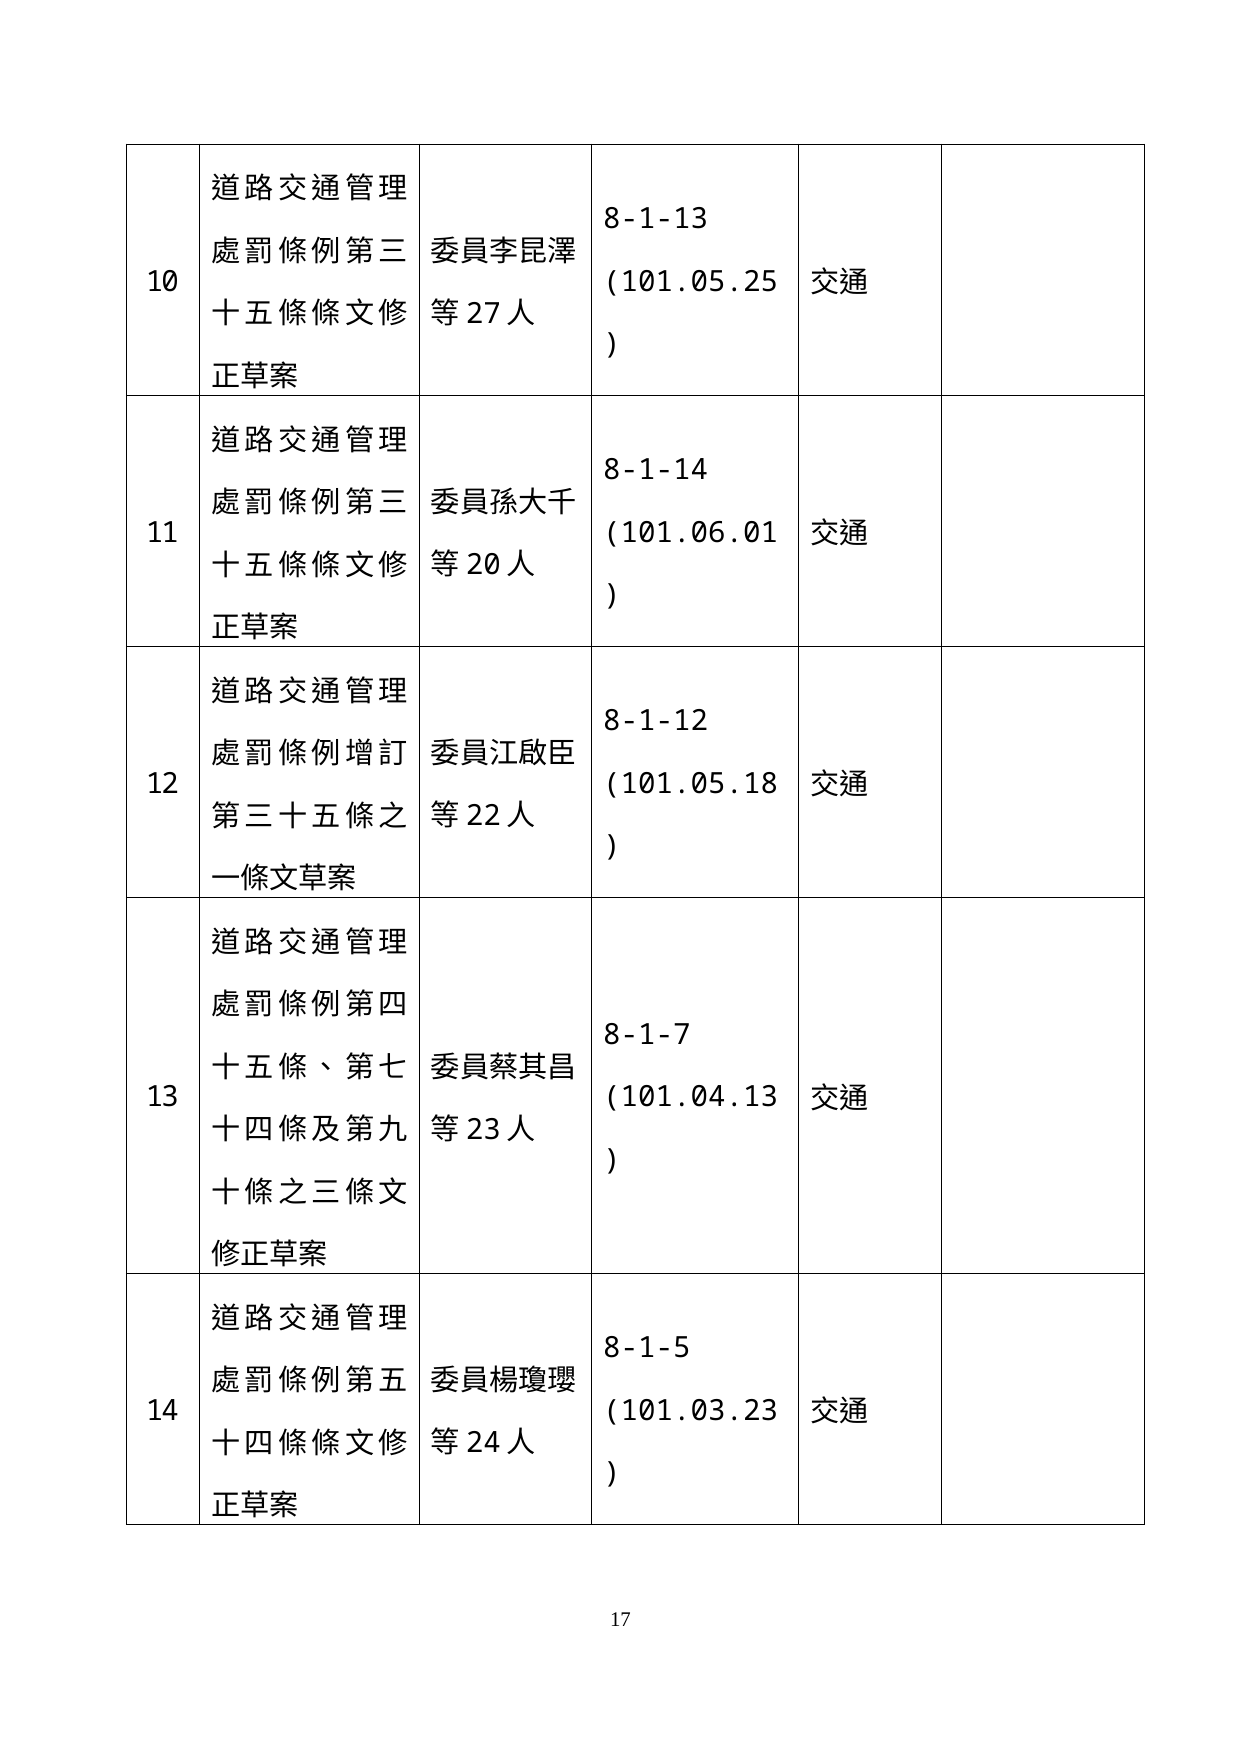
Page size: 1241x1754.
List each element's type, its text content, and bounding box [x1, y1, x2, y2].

table_cell 8-1-13 (101.05.25) [592, 145, 798, 394]
table_cell 道路交通管理處罰條例第四十五條、第七十四條及第九十條之三條文修正草案 [200, 898, 419, 1273]
table_cell 道路交通管理處罰條例增訂第三十五條之一條文草案 [200, 647, 419, 897]
table_cell 8-1-7 (101.04.13) [592, 898, 798, 1273]
table_cell 8-1-14 (101.06.01) [592, 396, 798, 646]
table_cell 委員李昆澤等27人 [420, 145, 591, 394]
table_cell 交通 [799, 396, 941, 646]
table_cell [942, 1274, 1144, 1524]
table_cell 委員蔡其昌等23人 [420, 898, 591, 1273]
table_cell 12 [127, 647, 199, 897]
table_cell [942, 647, 1144, 897]
table_cell 委員江啟臣等22人 [420, 647, 591, 897]
table_cell 交通 [799, 647, 941, 897]
table_cell 11 [127, 396, 199, 646]
table_cell 8-1-12 (101.05.18) [592, 647, 798, 897]
table_cell 13 [127, 898, 199, 1273]
table_cell [942, 396, 1144, 646]
table_cell 14 [127, 1274, 199, 1524]
table_cell 交通 [799, 898, 941, 1273]
table_cell 交通 [799, 145, 941, 394]
table_cell 交通 [799, 1274, 941, 1524]
table_cell 道路交通管理處罰條例第三十五條條文修正草案 [200, 145, 419, 394]
table_cell [942, 145, 1144, 394]
table_cell 委員楊瓊瓔等24人 [420, 1274, 591, 1524]
table_cell 8-1-5 (101.03.23) [592, 1274, 798, 1524]
table_cell [942, 898, 1144, 1273]
table_cell 委員孫大千等20人 [420, 396, 591, 646]
table_cell 10 [127, 145, 199, 394]
table_cell 道路交通管理處罰條例第三十五條條文修正草案 [200, 396, 419, 646]
table_cell 道路交通管理處罰條例第五十四條條文修正草案 [200, 1274, 419, 1524]
